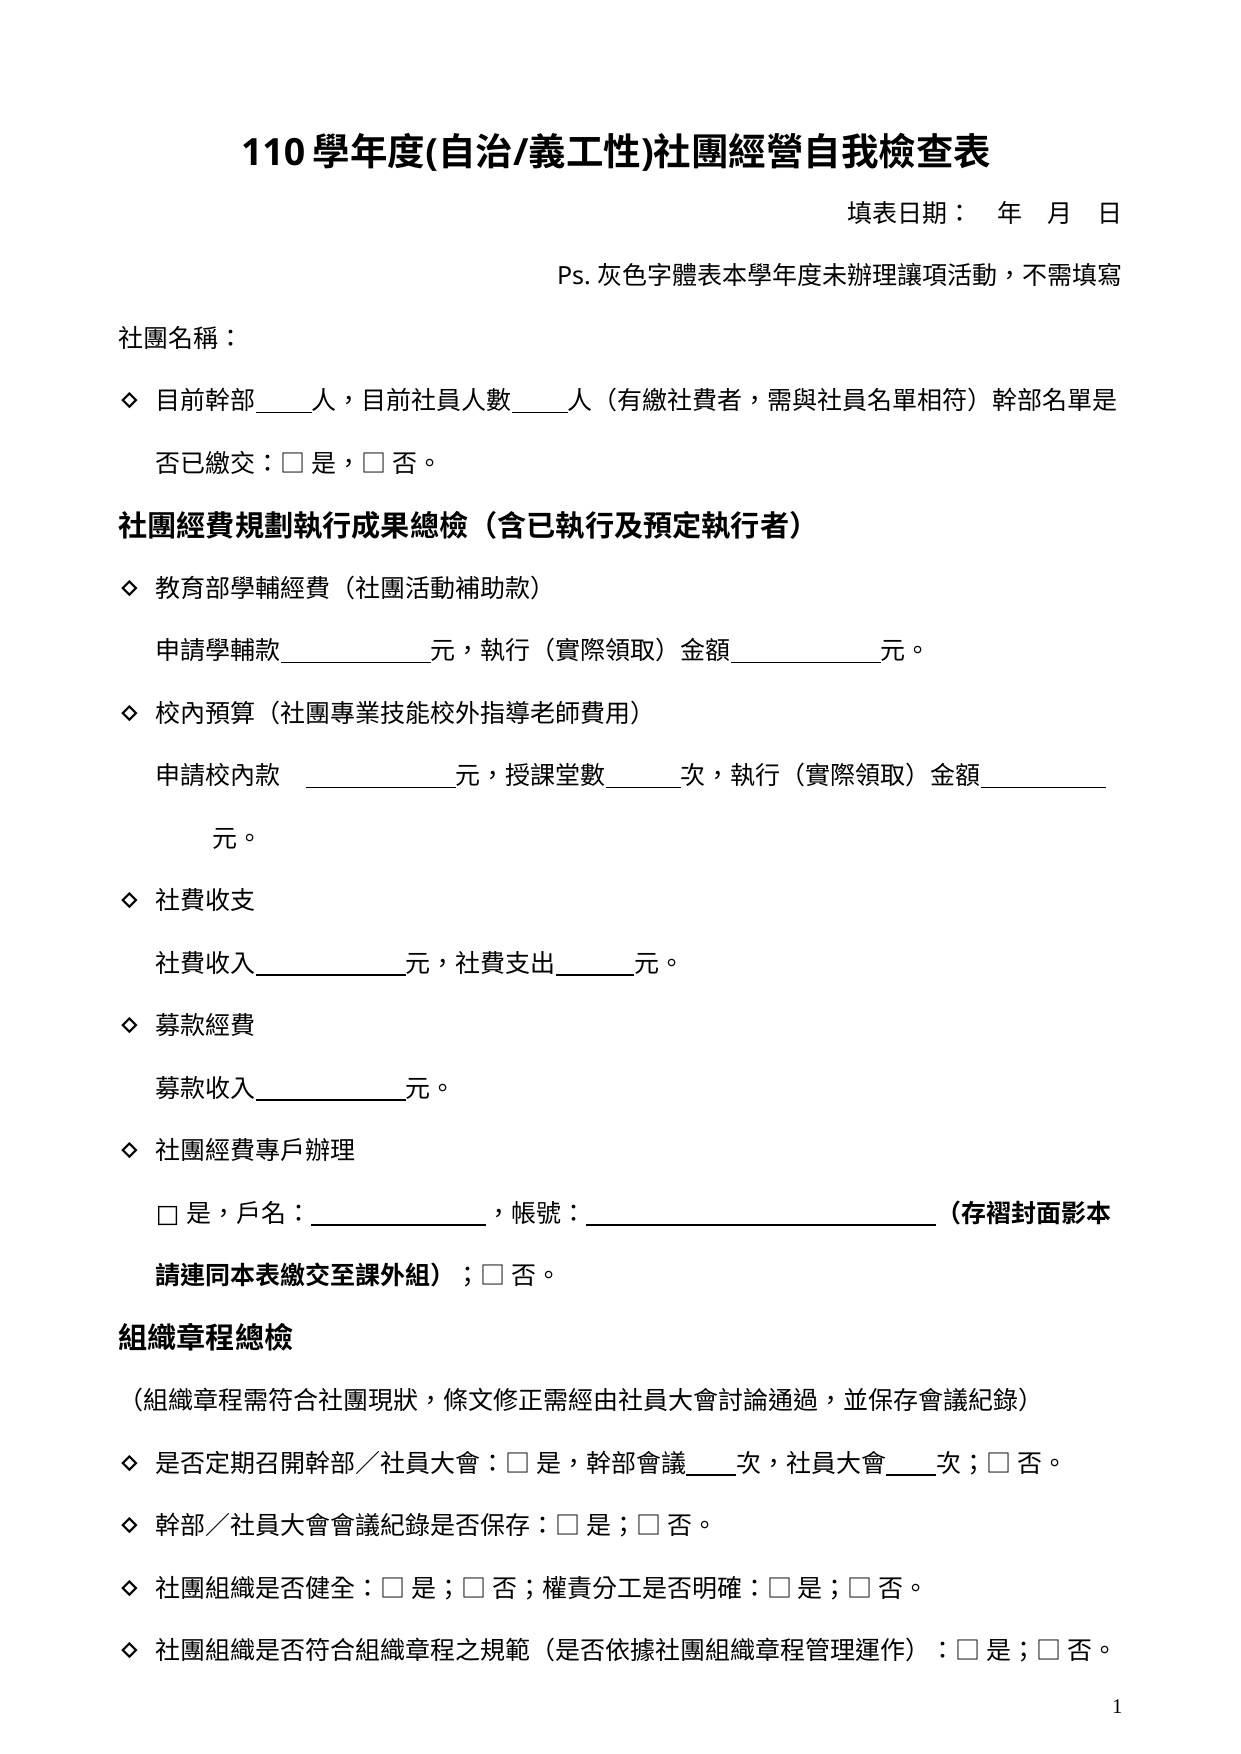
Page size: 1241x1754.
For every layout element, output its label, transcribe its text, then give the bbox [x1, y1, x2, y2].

list 是否定期召開幹部／社員大會：□ 是，幹部會議 次，社員大會 次；□ 否。 [118, 1419, 1122, 1482]
text Ps. 灰色字體表本學年度未辦理讓項活動，不需填寫 [118, 232, 1122, 294]
text （組織章程需符合社團現狀，條文修正需經由社員大會討論通過，並保存會議紀錄） [118, 1357, 1122, 1419]
text 填表日期： 年 月 日 [118, 169, 1122, 232]
list 教育部學輔經費（社團活動補助款） [118, 544, 1122, 607]
text 募款收入 元。 [156, 1044, 1122, 1107]
list 目前幹部 人，目前社員人數 人（有繳社費者，需與社員名單相符）幹部名單是否已繳交：□ 是，□ 否。 [118, 357, 1122, 482]
text 社費收入 元，社費支出 元。 [156, 919, 1122, 982]
list 社費收支 [118, 857, 1122, 919]
list 社團經費專戶辦理 [118, 1107, 1122, 1169]
text 社團名稱： [118, 294, 1122, 357]
text 申請校內款 元，授課堂數 次，執行（實際領取）金額 元。 [156, 732, 1122, 857]
list 社團組織是否健全：□ 是；□ 否；權責分工是否明確：□ 是；□ 否。 [118, 1544, 1122, 1607]
text 組織章程總檢 [118, 1294, 1122, 1357]
text 社團經費規劃執行成果總檢（含已執行及預定執行者） [118, 482, 1122, 544]
text □ 是，戶名： ，帳號： （存褶封面影本請連同本表繳交至課外組）；□ 否。 [156, 1169, 1122, 1294]
list 幹部／社員大會會議紀錄是否保存：□ 是；□ 否。 [118, 1482, 1122, 1544]
list 校內預算（社團專業技能校外指導老師費用） [118, 669, 1122, 732]
list 社團組織是否符合組織章程之規範（是否依據社團組織章程管理運作）：□ 是；□ 否。 [118, 1607, 1122, 1669]
text 申請學輔款 元，執行（實際領取）金額 元。 [156, 607, 1122, 669]
list 募款經費 [118, 982, 1122, 1044]
text 110學年度(自治/義工性)社團經營自我檢查表 [118, 107, 1122, 169]
